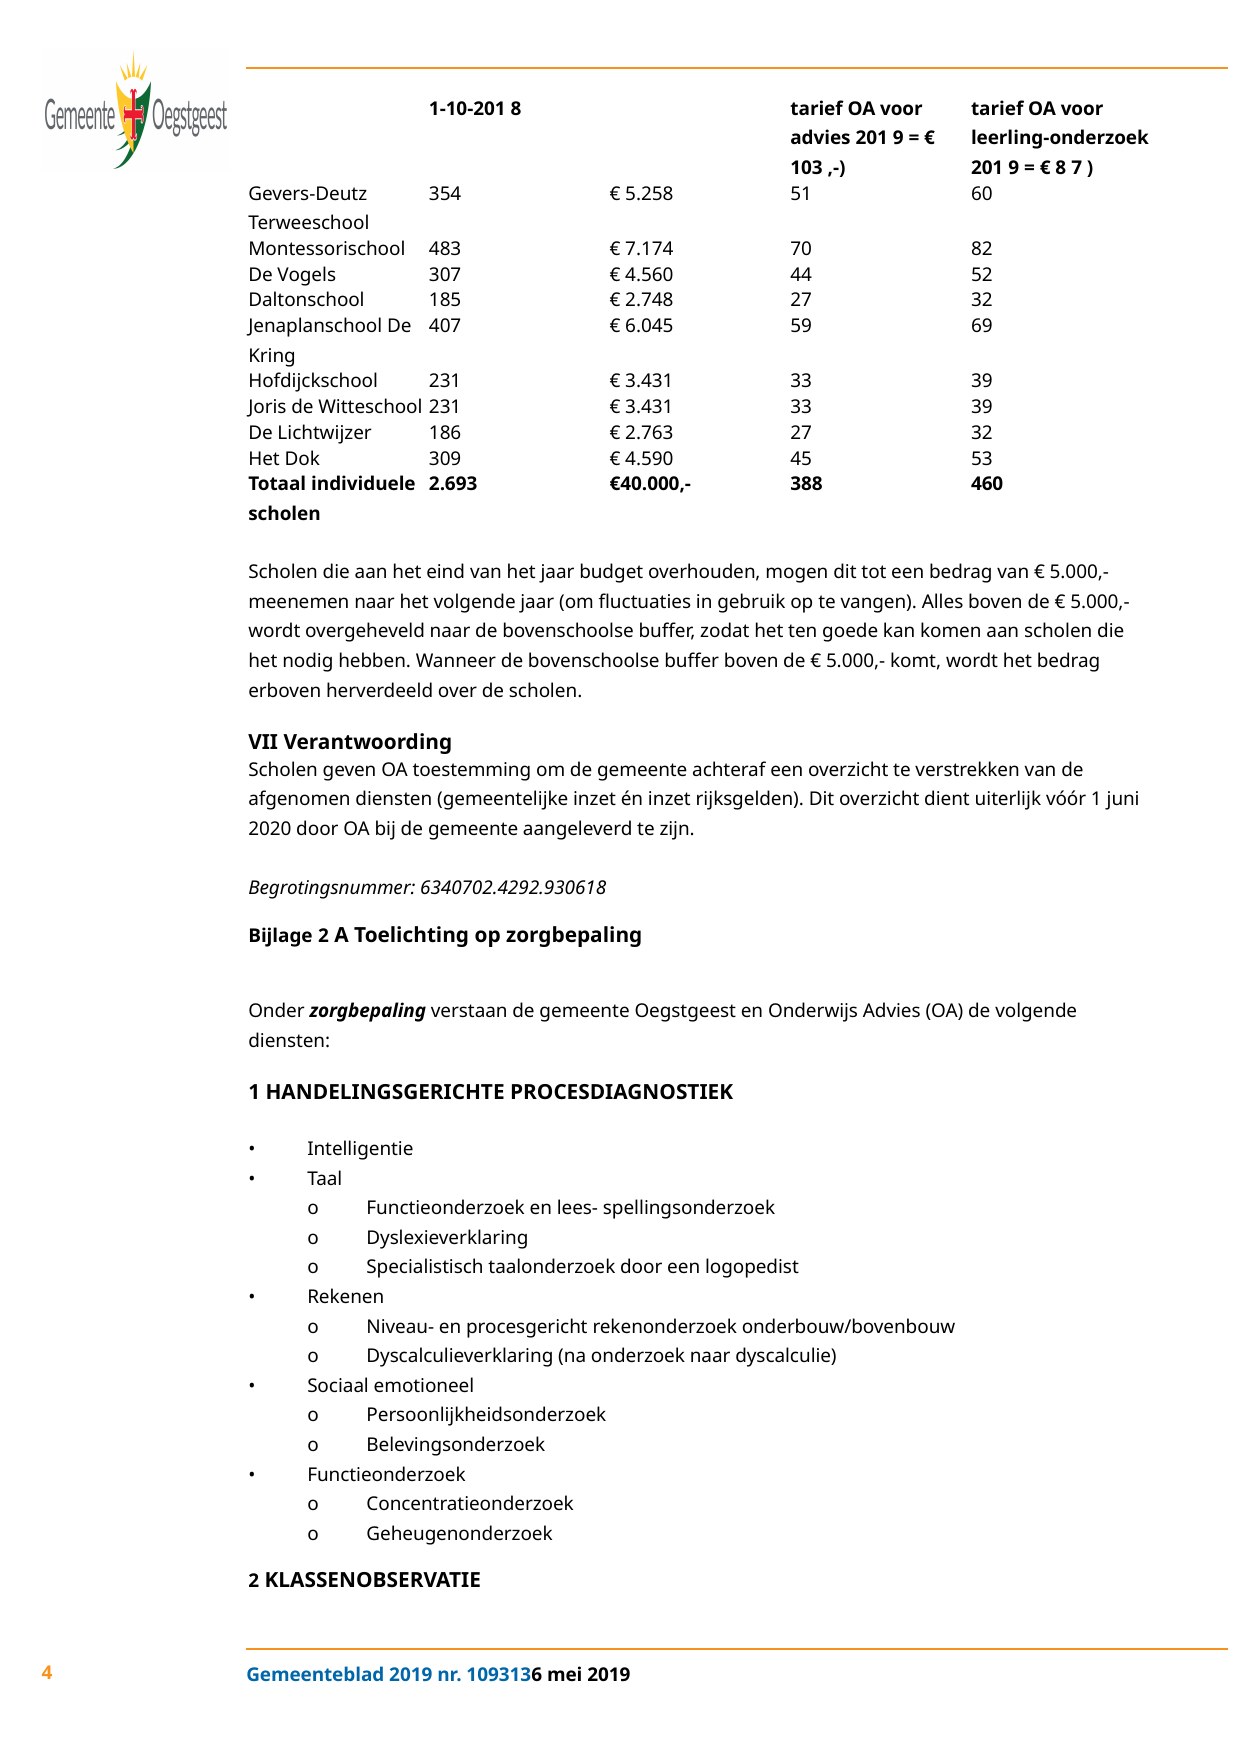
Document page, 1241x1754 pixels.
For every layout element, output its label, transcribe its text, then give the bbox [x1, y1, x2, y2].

table_header [248, 95, 429, 180]
table_cell 27 [790, 286, 971, 312]
table_cell Hofdijckschool [248, 368, 429, 393]
table_cell € 3.431 [609, 368, 790, 393]
table_cell 309 [429, 445, 609, 470]
table_cell 407 [429, 312, 609, 367]
table_cell 51 [790, 180, 971, 235]
table_cell €40.000,- [609, 470, 790, 526]
table_cell 483 [429, 235, 609, 261]
list Functieonderzoek en lees- spellingsonderzoek [307, 1194, 1152, 1220]
text Onder zorgbepaling verstaan de gemeente Oegstgeest en Onderwijs Advies (OA) de volgende diensten: [248, 997, 1152, 1053]
list Rekenen [248, 1283, 1152, 1309]
table_cell 52 [971, 261, 1152, 286]
table_cell 307 [429, 261, 609, 286]
table_cell € 3.431 [609, 393, 790, 419]
table_cell 231 [429, 393, 609, 419]
table_cell Het Dok [248, 445, 429, 470]
table_cell 53 [971, 445, 1152, 470]
table_cell Daltonschool [248, 286, 429, 312]
table_cell 39 [971, 393, 1152, 419]
list Niveau- en procesgericht rekenonderzoek onderbouw/bovenbouw [307, 1313, 1152, 1339]
table_header 1-10-201 8 [429, 95, 609, 180]
picture [41, 47, 231, 172]
table_cell Gevers-Deutz Terweeschool [248, 180, 429, 235]
table_cell 185 [429, 286, 609, 312]
table_cell De Vogels [248, 261, 429, 286]
list Persoonlijkheidsonderzoek [307, 1402, 1152, 1427]
list Belevingsonderzoek [307, 1431, 1152, 1457]
list Taal [248, 1165, 1152, 1191]
list Specialistisch taalonderzoek door een logopedist [307, 1254, 1152, 1279]
list Functieonderzoek [248, 1461, 1152, 1487]
table_cell Jenaplanschool De Kring [248, 312, 429, 367]
list Concentratieonderzoek [307, 1490, 1152, 1516]
table_cell € 2.763 [609, 419, 790, 445]
text 1 HANDELINGSGERICHTE PROCESDIAGNOSTIEK [248, 1077, 1152, 1106]
list Sociaal emotioneel [248, 1372, 1152, 1398]
table_header tarief OA voor leerling-onderzoek 201 9 = € 8 7 ) [971, 95, 1152, 180]
list Dyslexieverklaring [307, 1224, 1152, 1250]
table_cell 45 [790, 445, 971, 470]
table_header tarief OA voor advies 201 9 = € 103 ,-) [790, 95, 971, 180]
text Bijlage 2 A Toelichting op zorgbepaling [248, 920, 1152, 948]
table_cell 32 [971, 419, 1152, 445]
table_cell € 7.174 [609, 235, 790, 261]
table_header [609, 95, 790, 180]
table_cell 460 [971, 470, 1152, 526]
table_cell 186 [429, 419, 609, 445]
table_cell 2.693 [429, 470, 609, 526]
table_cell € 5.258 [609, 180, 790, 235]
list Geheugenonderzoek [307, 1520, 1152, 1546]
table_cell 32 [971, 286, 1152, 312]
text Begrotingsnummer: 6340702.4292.930618 [248, 874, 1152, 900]
list Dyscalculieverklaring (na onderzoek naar dyscalculie) [307, 1342, 1152, 1368]
table_cell 82 [971, 235, 1152, 261]
table_cell € 4.560 [609, 261, 790, 286]
text 2 KLASSENOBSERVATIE [248, 1566, 1152, 1594]
table_cell Totaal individuele scholen [248, 470, 429, 526]
table_cell 70 [790, 235, 971, 261]
table_cell Joris de Witteschool [248, 393, 429, 419]
table_cell 27 [790, 419, 971, 445]
table_cell 60 [971, 180, 1152, 235]
table_cell € 4.590 [609, 445, 790, 470]
table_cell 231 [429, 368, 609, 393]
table_cell De Lichtwijzer [248, 419, 429, 445]
table_cell 33 [790, 368, 971, 393]
table_cell 59 [790, 312, 971, 367]
table_cell Montessorischool [248, 235, 429, 261]
table_cell 44 [790, 261, 971, 286]
table_cell € 2.748 [609, 286, 790, 312]
table_cell 388 [790, 470, 971, 526]
table_cell 39 [971, 368, 1152, 393]
text Scholen geven OA toestemming om de gemeente achteraf een overzicht te verstrekken van de afgenomen diensten (gemeentelijke inzet én inzet rijksgelden). Dit overzicht dient uiterlijk vóór 1 juni 2020 door OA bij de gemeente aangeleverd te zijn. [248, 756, 1152, 841]
table_cell € 6.045 [609, 312, 790, 367]
table_cell 69 [971, 312, 1152, 367]
list Intelligentie [248, 1135, 1152, 1161]
table_cell 33 [790, 393, 971, 419]
text VII Verantwoording [248, 727, 1152, 756]
text Scholen die aan het eind van het jaar budget overhouden, mogen dit tot een bedrag van € 5.000,- meenemen naar het volgende jaar (om fluctuaties in gebruik op te vangen). Alles boven de € 5.000,- wordt overgeheveld naar de bovenschoolse buffer, zodat het ten goede kan komen aan scholen die het nodig hebben. Wanneer de bovenschoolse buffer boven de € 5.000,- komt, wordt het bedrag erboven herverdeeld over de scholen. [248, 558, 1152, 703]
table_cell 354 [429, 180, 609, 235]
